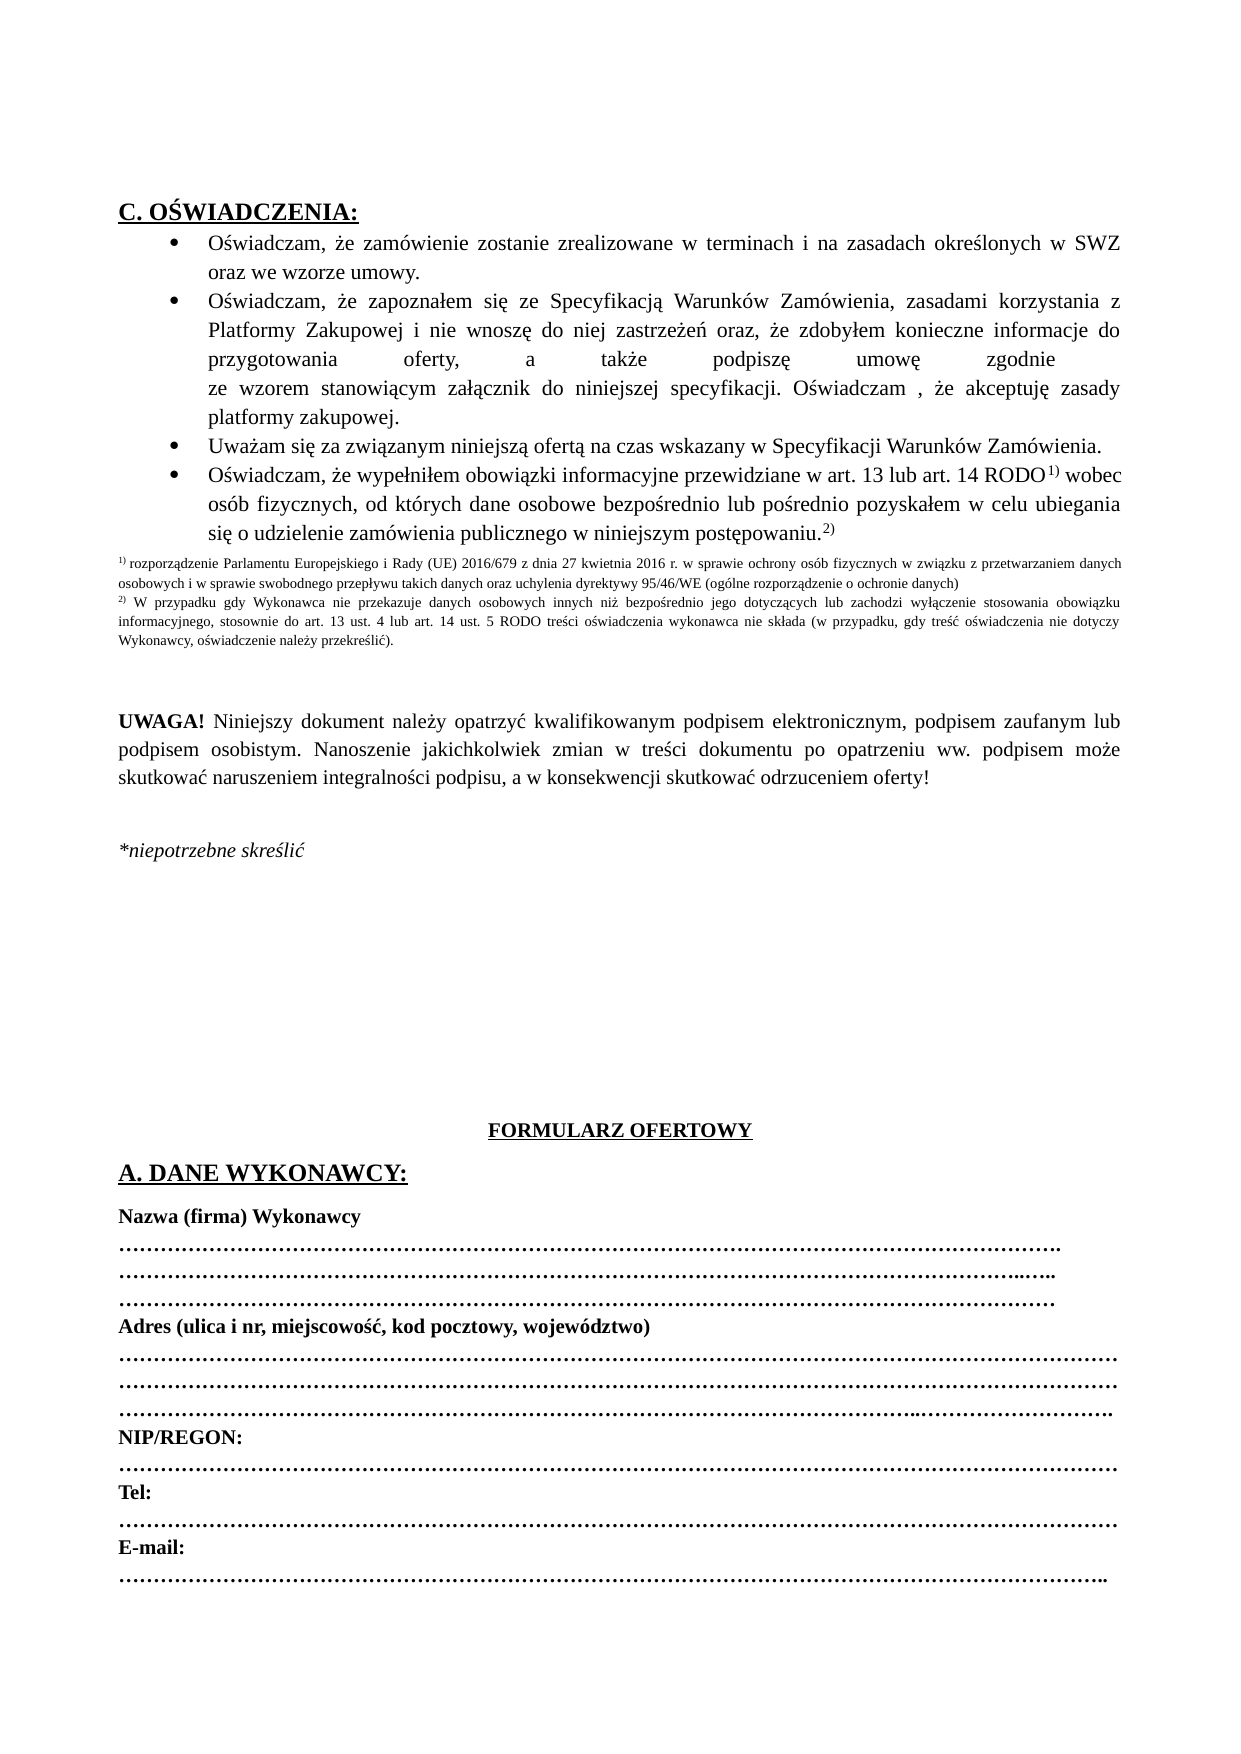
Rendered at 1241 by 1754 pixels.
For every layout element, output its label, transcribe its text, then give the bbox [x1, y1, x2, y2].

text ……………………………………………………………………………………………………………………………… [118, 1452, 1122, 1476]
text Tel: [118, 1480, 1122, 1504]
text E-mail: [118, 1535, 1122, 1559]
text C. OŚWIADCZENIA: [118, 197, 1122, 226]
text *niepotrzebne skreślić [118, 838, 1122, 862]
list Oświadczam, że zamówienie zostanie zrealizowane w terminach i na zasadach określonych w SWZ oraz we wzorze umowy. [170, 230, 1122, 284]
text Nazwa (firma) Wykonawcy ……………………………………………………………………………………………………………………….…………………………………………………………………………………………………………………..…..……………………………………………………………………………………………………………………… [118, 1204, 1122, 1311]
text 1) rozporządzenie Parlamentu Europejskiego i Rady (UE) 2016/679 z dnia 27 kwietnia 2016 r. w sprawie ochrony osób fizycznych w związku z przetwarzaniem danych osobowych i w sprawie swobodnego przepływu takich danych oraz uchylenia dyrektywy 95/46/WE (ogólne rozporządzenie o ochronie danych) [118, 555, 1122, 591]
list Oświadczam, że zapoznałem się ze Specyfikacją Warunków Zamówienia, zasadami korzystania z Platformy Zakupowej i nie wnoszę do niej zastrzeżeń oraz, że zdobyłem konieczne informacje do przygotowania oferty, a także podpiszę umowę zgodnie ze wzorem stanowiącym załącznik do niniejszej specyfikacji. Oświadczam , że akceptuję zasady platformy zakupowej. [170, 288, 1122, 429]
text 2) W przypadku gdy Wykonawca nie przekazuje danych osobowych innych niż bezpośrednio jego dotyczących lub zachodzi wyłączenie stosowania obowiązku informacyjnego, stosownie do art. 13 ust. 4 lub art. 14 ust. 5 RODO treści oświadczenia wykonawca nie składa (w przypadku, gdy treść oświadczenia nie dotyczy Wykonawcy, oświadczenie należy przekreślić). [118, 594, 1122, 649]
text UWAGA! Niniejszy dokument należy opatrzyć kwalifikowanym podpisem elektronicznym, podpisem zaufanym lub podpisem osobistym. Nanoszenie jakichkolwiek zmian w treści dokumentu po opatrzeniu ww. podpisem może skutkować naruszeniem integralności podpisu, a w konsekwencji skutkować odrzuceniem oferty! [118, 709, 1122, 789]
text A. DANE WYKONAWCY: [118, 1158, 1122, 1187]
text NIP/REGON: [118, 1425, 1122, 1449]
text Adres (ulica i nr, miejscowość, kod pocztowy, województwo) ……………………………………………………………………………………………………………………………………………………………………………………………………………………………………………………………………………………………………………………………………………………………………..………………………. [118, 1314, 1122, 1421]
text FORMULARZ OFERTOWY [118, 1118, 1122, 1142]
list Oświadczam, że wypełniłem obowiązki informacyjne przewidziane w art. 13 lub art. 14 RODO1) wobec osób fizycznych, od których dane osobowe bezpośrednio lub pośrednio pozyskałem w celu ubiegania się o udzielenie zamówienia publicznego w niniejszym postępowaniu.2) [170, 462, 1122, 545]
list Uważam się za związanym niniejszą ofertą na czas wskazany w Specyfikacji Warunków Zamówienia. [170, 433, 1122, 458]
text ……………………………………………………………………………………………………………………………… [118, 1507, 1122, 1532]
text …………………………………………………………………………………………………………………………….. [118, 1563, 1122, 1587]
